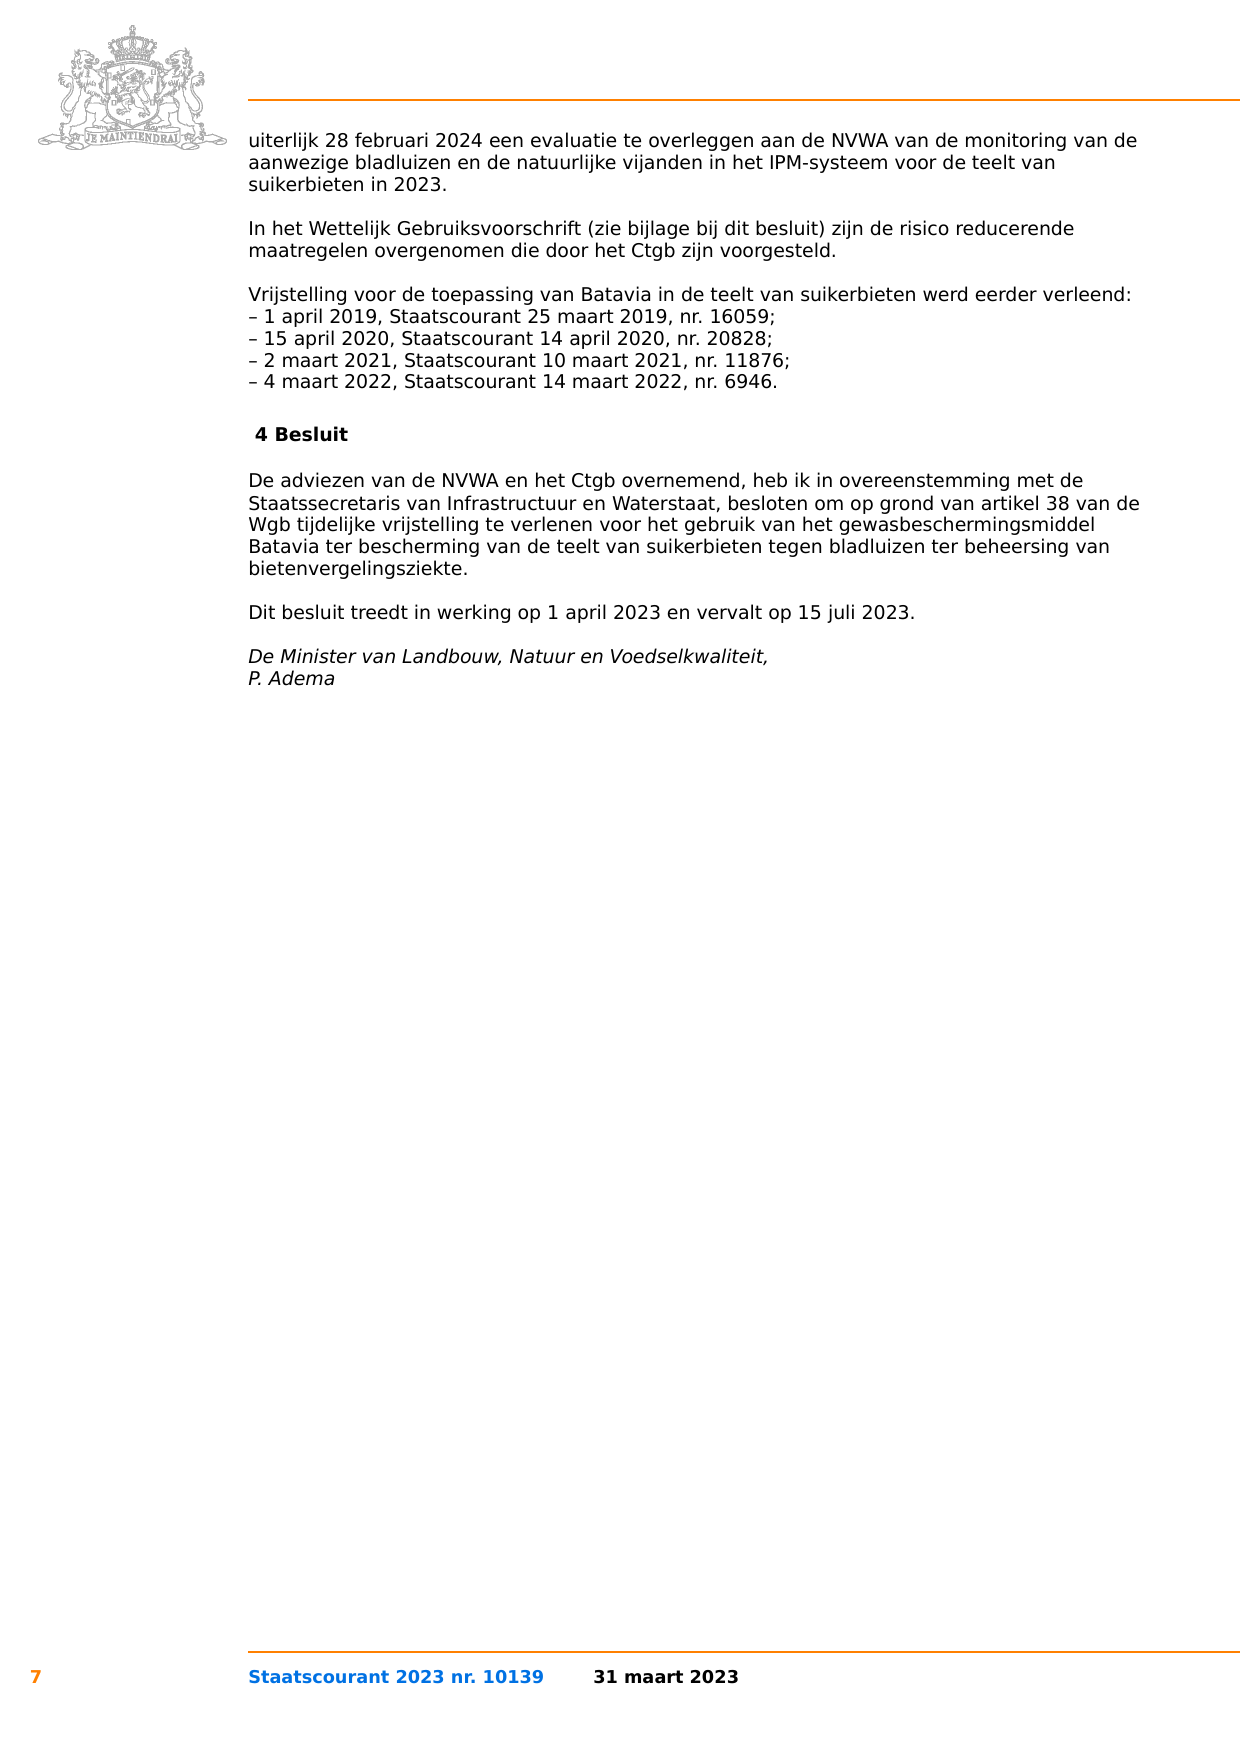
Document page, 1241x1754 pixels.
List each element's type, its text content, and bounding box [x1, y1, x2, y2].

text – 15 april 2020, Staatscourant 14 april 2020, nr. 20828; [248, 327, 1163, 349]
text uiterlijk 28 februari 2024 een evaluatie te overleggen aan de NVWA van de monitoring van de aanwezige bladluizen en de natuurlijke vijanden in het IPM-systeem voor de teelt van suikerbieten in 2023. [248, 130, 1163, 196]
picture [38, 25, 227, 150]
text – 4 maart 2022, Staatscourant 14 maart 2022, nr. 6946. [248, 371, 1163, 393]
text Vrijstelling voor de toepassing van Batavia in de teelt van suikerbieten werd eerder verleend: [248, 283, 1163, 306]
text De Minister van Landbouw, Natuur en Voedselkwaliteit, P. Adema [248, 646, 1163, 690]
text – 2 maart 2021, Staatscourant 10 maart 2021, nr. 11876; [248, 349, 1163, 371]
text Dit besluit treedt in werking op 1 april 2023 en vervalt op 15 juli 2023. [248, 602, 1163, 624]
text – 1 april 2019, Staatscourant 25 maart 2019, nr. 16059; [248, 306, 1163, 327]
text De adviezen van de NVWA en het Ctgb overnemend, heb ik in overeenstemming met de Staatssecretaris van Infrastructuur en Waterstaat, besloten om op grond van artikel 38 van de Wgb tijdelijke vrijstelling te verlenen voor het gebruik van het gewasbeschermingsmiddel Batavia ter bescherming van de teelt van suikerbieten tegen bladluizen ter beheersing van bietenvergelingsziekte. [248, 470, 1163, 580]
text In het Wettelijk Gebruiksvoorschrift (zie bijlage bij dit besluit) zijn de risico reducerende maatregelen overgenomen die door het Ctgb zijn voorgesteld. [248, 218, 1163, 262]
subtitle 4 Besluit [248, 423, 1163, 445]
